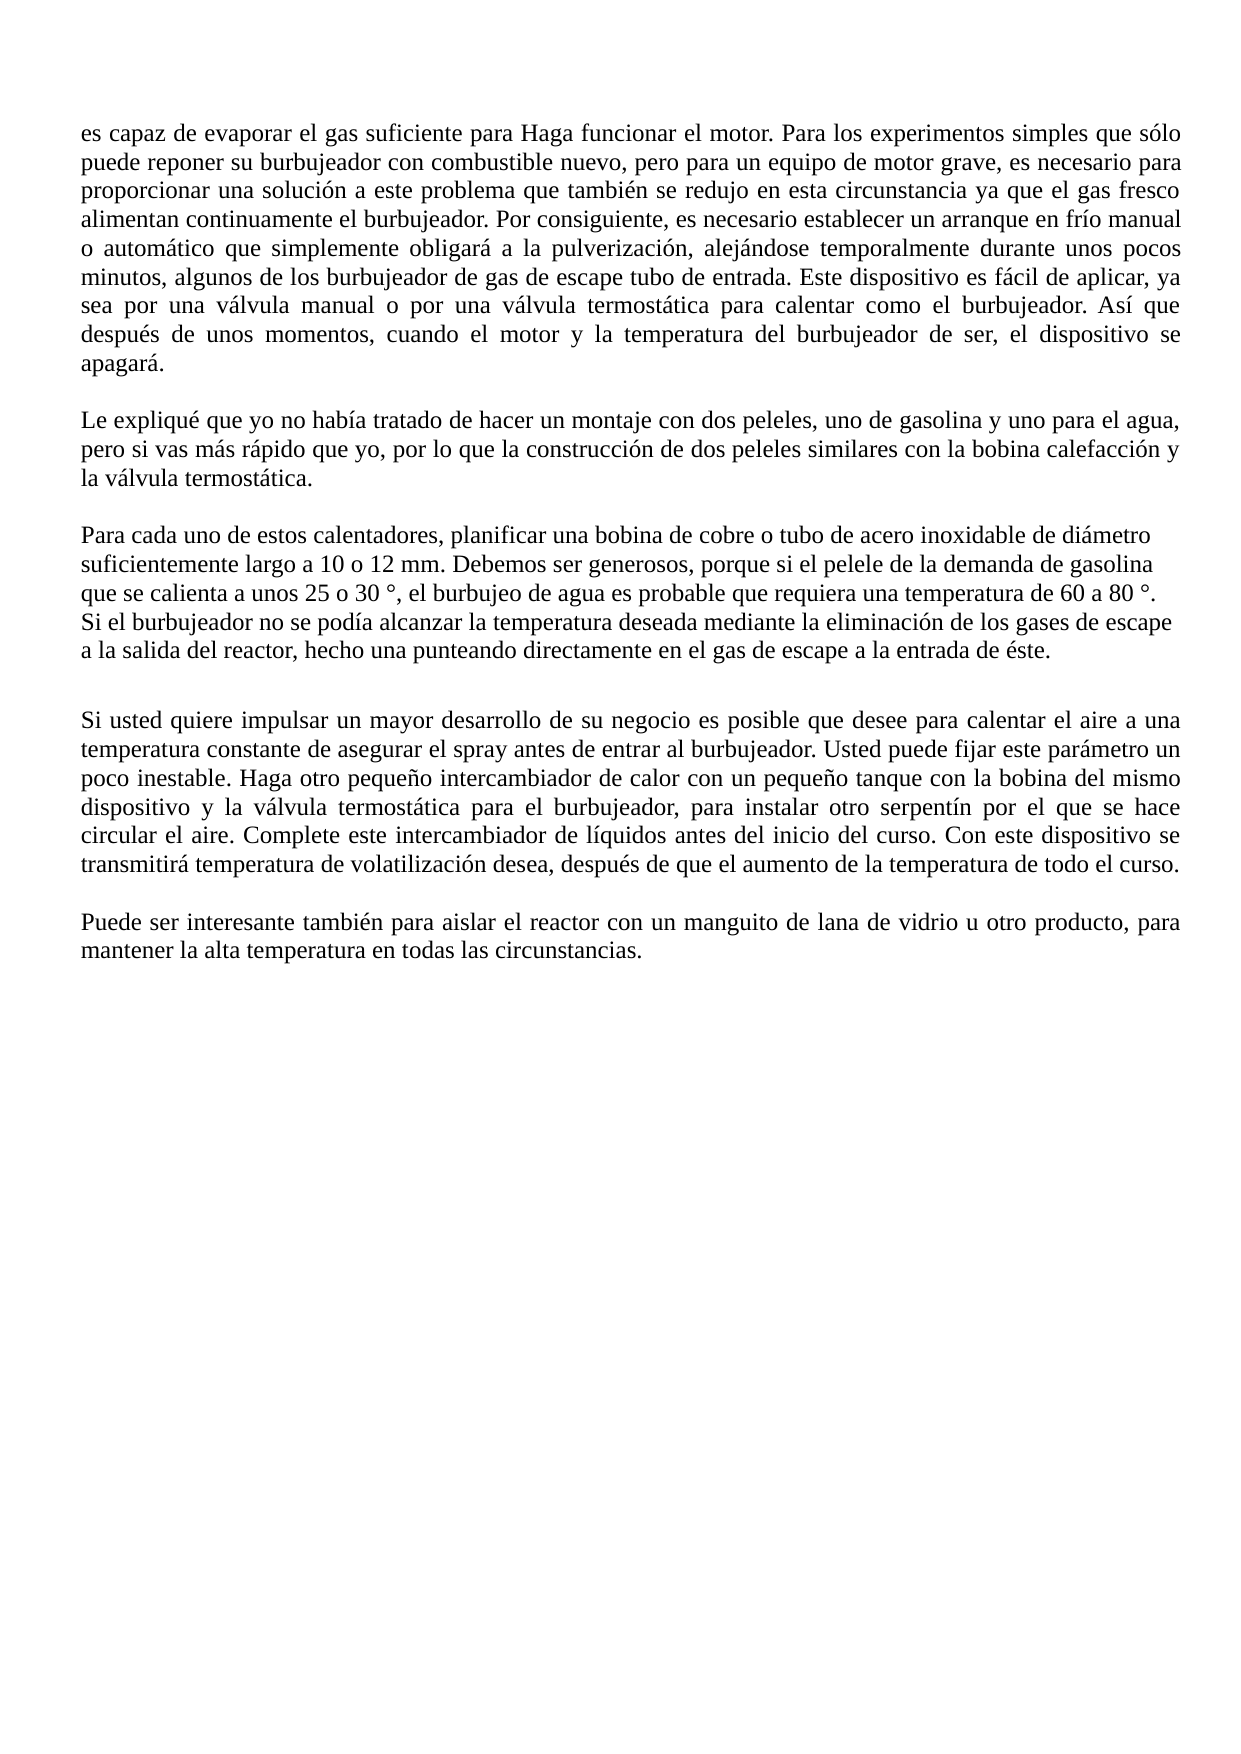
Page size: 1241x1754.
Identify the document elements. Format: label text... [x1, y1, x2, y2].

text Para cada uno de estos calentadores, planificar una bobina de cobre o tubo de acero inoxidable de diámetro suficientemente largo a 10 o 12 mm. Debemos ser generosos, porque si el pelele de la demanda de gasolina que se calienta a unos 25 o 30 °, el burbujeo de agua es probable que requiera una temperatura de 60 a 80 °. Si el burbujeador no se podía alcanzar la temperatura deseada mediante la eliminación de los gases de escape a la salida del reactor, hecho una punteando directamente en el gas de escape a la entrada de éste. [81, 492, 1182, 664]
text Si usted quiere impulsar un mayor desarrollo de su negocio es posible que desee para calentar el aire a una temperatura constante de asegurar el spray antes de entrar al burbujeador. Usted puede fijar este parámetro un poco inestable. Haga otro pequeño intercambiador de calor con un pequeño tanque con la bobina del mismo dispositivo y la válvula termostática para el burbujeador, para instalar otro serpentín por el que se hace circular el aire. Complete este intercambiador de líquidos antes del inicio del curso. Con este dispositivo se transmitirá temperatura de volatilización desea, después de que el aumento de la temperatura de todo el curso. [81, 677, 1182, 878]
text Puede ser interesante también para aislar el reactor con un manguito de lana de vidrio u otro producto, para mantener la alta temperatura en todas las circunstancias. [81, 907, 1182, 964]
text Le expliqué que yo no había tratado de hacer un montaje con dos peleles, uno de gasolina y uno para el agua, pero si vas más rápido que yo, por lo que la construcción de dos peleles similares con la bobina calefacción y la válvula termostática. [81, 377, 1182, 492]
text es capaz de evaporar el gas suficiente para Haga funcionar el motor. Para los experimentos simples que sólo puede reponer su burbujeador con combustible nuevo, pero para un equipo de motor grave, es necesario para proporcionar una solución a este problema que también se redujo en esta circunstancia ya que el gas fresco alimentan continuamente el burbujeador. Por consiguiente, es necesario establecer un arranque en frío manual o automático que simplemente obligará a la pulverización, alejándose temporalmente durante unos pocos minutos, algunos de los burbujeador de gas de escape tubo de entrada. Este dispositivo es fácil de aplicar, ya sea por una válvula manual o por una válvula termostática para calentar como el burbujeador. Así que después de unos momentos, cuando el motor y la temperatura del burbujeador de ser, el dispositivo se apagará. [81, 118, 1182, 377]
